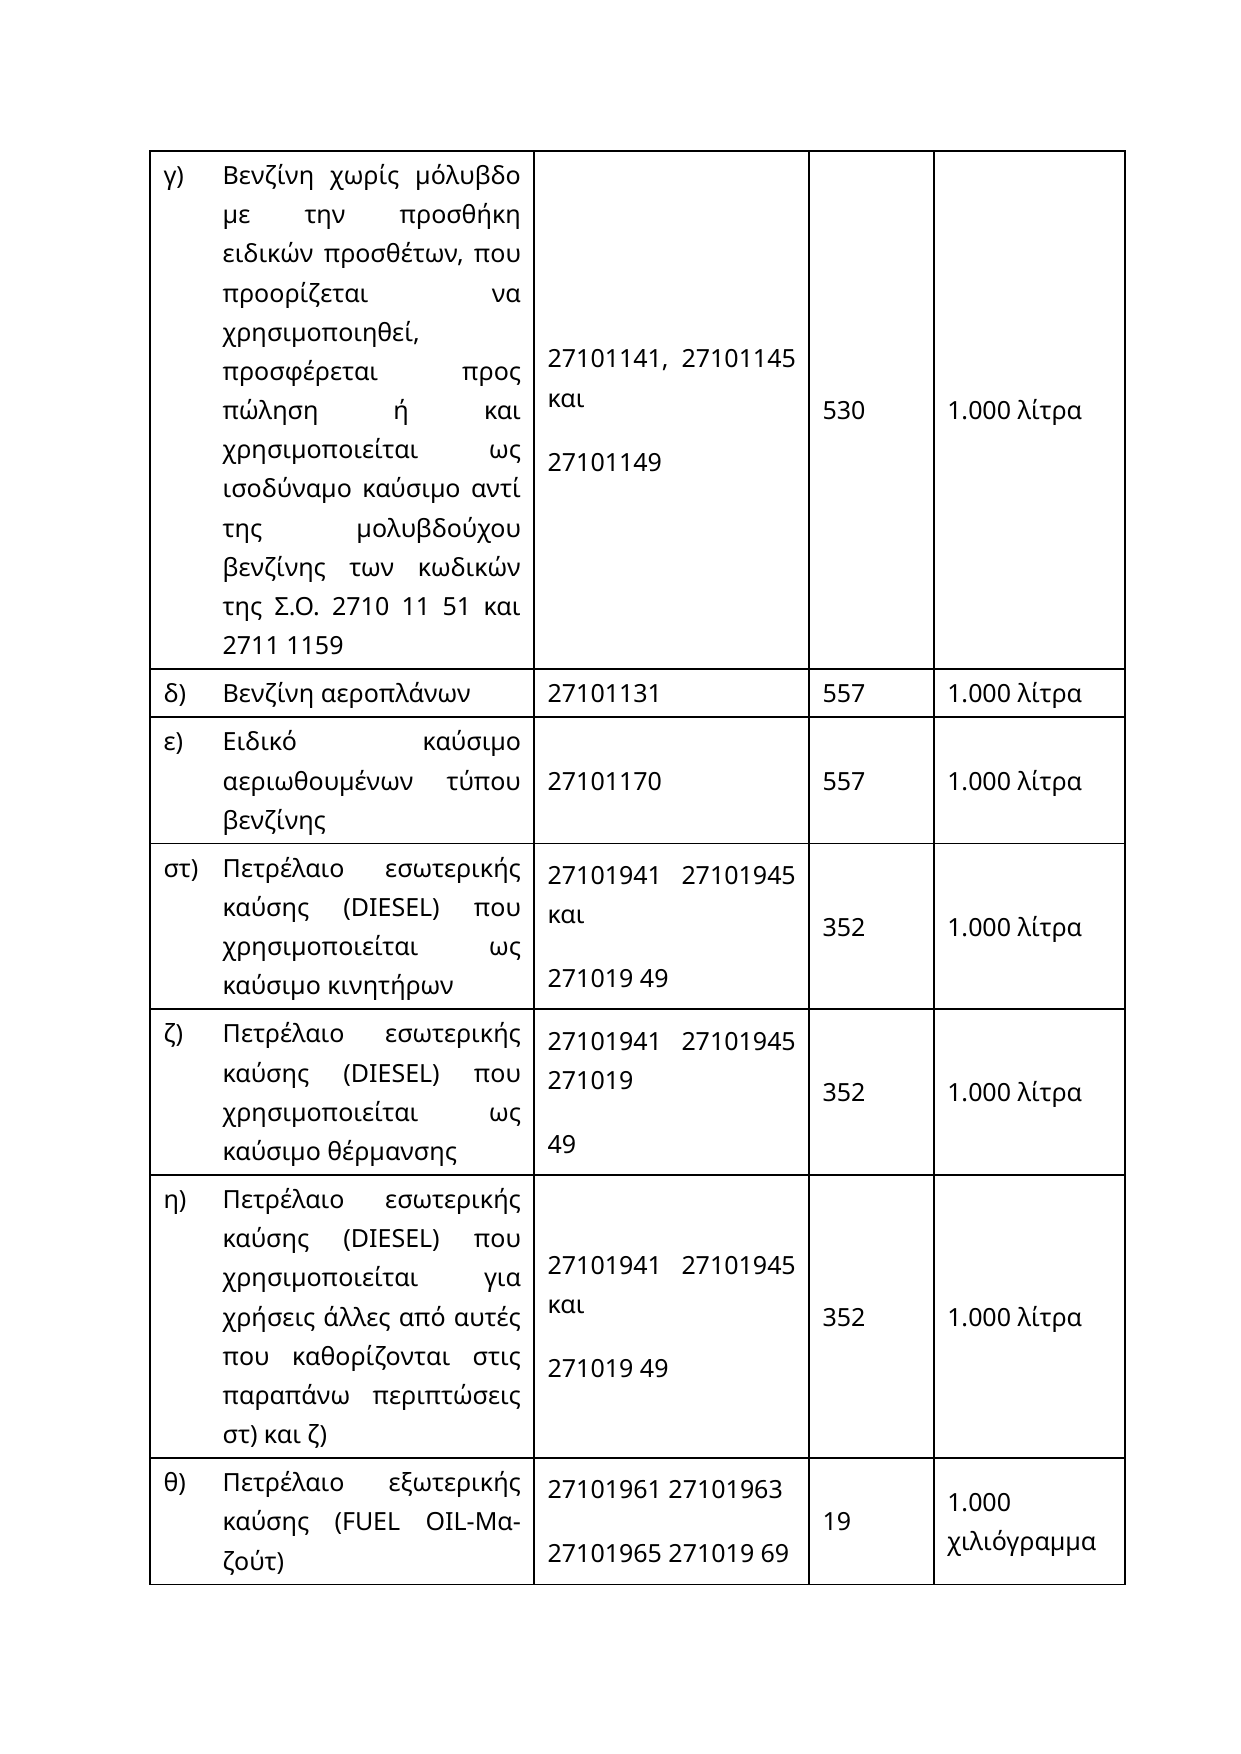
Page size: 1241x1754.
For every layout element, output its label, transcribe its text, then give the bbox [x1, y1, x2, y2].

table_cell 27101961 27101963 27101965 271019 69 [535, 1459, 808, 1583]
table_cell 557 [810, 670, 933, 716]
table_cell 27101941 27101945 και 271019 49 [535, 844, 808, 1008]
table_cell η) Πετρέλαιο εσωτερικής καύσης (DIESEL) που χρησιμοποιείται για χρήσεις άλλες από αυτές που καθορίζονται στις παραπάνω περιπτώσεις στ) και ζ) [151, 1176, 533, 1457]
table_cell 1.000 λίτρα [935, 1010, 1124, 1174]
table_cell θ) Πετρέλαιο εξωτερικής καύσης (FUEL OIL-Μα- ζούτ) [151, 1459, 533, 1583]
table_cell 27101131 [535, 670, 808, 716]
table_cell 1.000 λίτρα [935, 718, 1124, 843]
table_cell δ) Βενζίνη αεροπλάνων [151, 670, 533, 716]
table_cell στ) Πετρέλαιο εσωτερικής καύσης (DIESEL) που χρησιμοποιείται ως καύσιμο κινητήρων [151, 844, 533, 1008]
table_cell 352 [810, 1176, 933, 1457]
table_cell 352 [810, 1010, 933, 1174]
table_cell 19 [810, 1459, 933, 1583]
table_cell 557 [810, 718, 933, 843]
table_cell ε) Ειδικό καύσιμο αεριωθουμένων τύπου βενζίνης [151, 718, 533, 843]
table_cell 1.000 λίτρα [935, 152, 1124, 668]
table_cell 27101141, 27101145 και 27101149 [535, 152, 808, 668]
table_cell 530 [810, 152, 933, 668]
table_cell 27101941 27101945 271019 49 [535, 1010, 808, 1174]
table_cell 352 [810, 844, 933, 1008]
table_cell 1.000 λίτρα [935, 844, 1124, 1008]
table_cell γ) Βενζίνη χωρίς μόλυβδο με την προσθήκη ειδικών προσθέτων, που προορίζεται να χρησιμοποιηθεί, προσφέρεται προς πώληση ή και χρησιμοποιείται ως ισοδύναμο καύσιμο αντί της μολυβδούχου βενζίνης των κωδικών της Σ.Ο. 2710 11 51 και 2711 1159 [151, 152, 533, 668]
table_cell 27101941 27101945 και 271019 49 [535, 1176, 808, 1457]
table_cell 1.000 λίτρα [935, 670, 1124, 716]
table_cell 1.000 λίτρα [935, 1176, 1124, 1457]
table_cell 1.000 χιλιόγραμμα [935, 1459, 1124, 1583]
table_cell ζ) Πετρέλαιο εσωτερικής καύσης (DIESEL) που χρησιμοποιείται ως καύσιμο θέρμανσης [151, 1010, 533, 1174]
table_cell 27101170 [535, 718, 808, 843]
